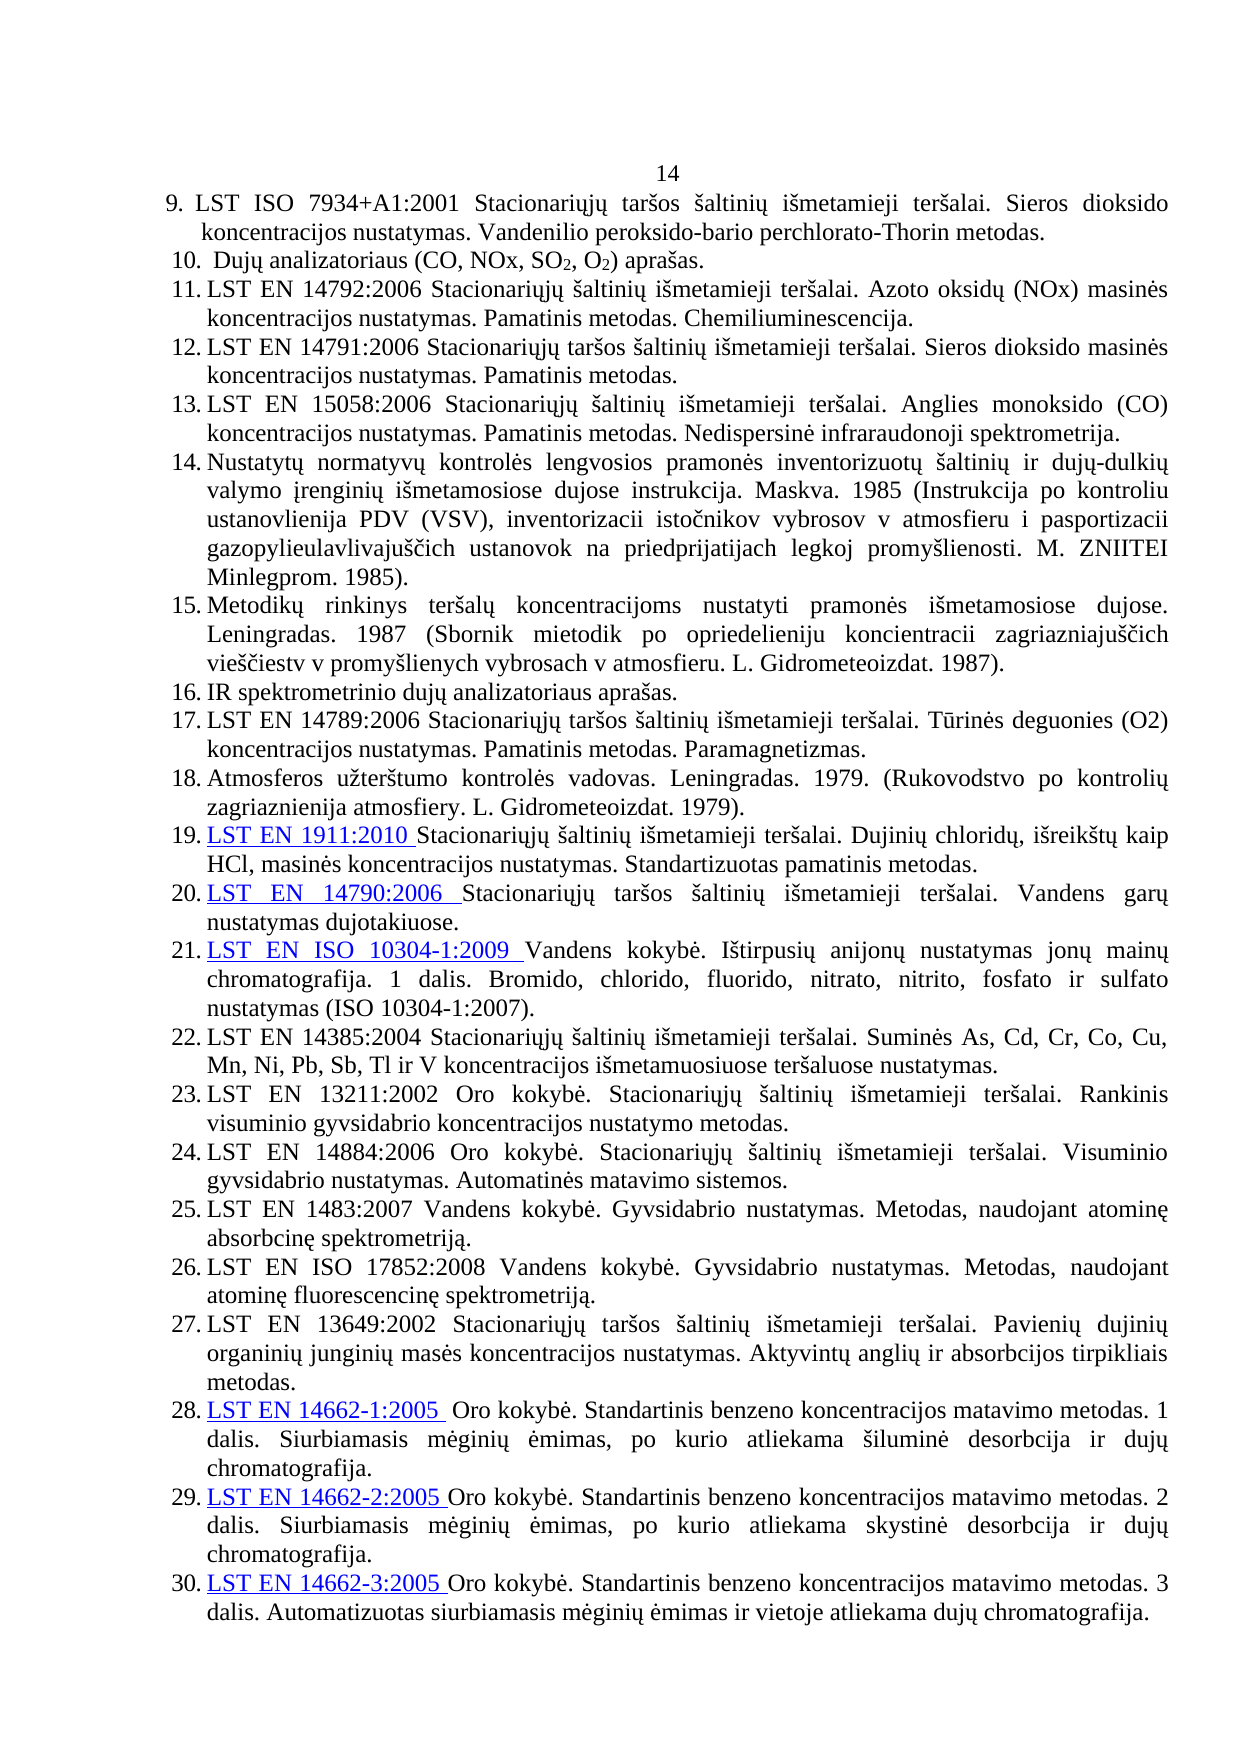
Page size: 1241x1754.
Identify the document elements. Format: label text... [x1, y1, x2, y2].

text 12. LST EN 14791:2006 Stacionariųjų taršos šaltinių išmetamieji teršalai. Sieros dioksido masinės koncentracijos nustatymas. Pamatinis metodas. [171, 332, 1169, 389]
text 19. LST EN 1911:2010 Stacionariųjų šaltinių išmetamieji teršalai. Dujinių chloridų, išreikštų kaip HCl, masinės koncentracijos nustatymas. Standartizuotas pamatinis metodas. [171, 821, 1169, 878]
text 22. LST EN 14385:2004 Stacionariųjų šaltinių išmetamieji teršalai. Suminės As, Cd, Cr, Co, Cu, Mn, Ni, Pb, Sb, Tl ir V koncentracijos išmetamuosiuose teršaluose nustatymas. [171, 1022, 1169, 1079]
text 16. IR spektrometrinio dujų analizatoriaus aprašas. [171, 677, 1169, 706]
text 24. LST EN 14884:2006 Oro kokybė. Stacionariųjų šaltinių išmetamieji teršalai. Visuminio gyvsidabrio nustatymas. Automatinės matavimo sistemos. [171, 1137, 1169, 1194]
text 26. LST EN ISO 17852:2008 Vandens kokybė. Gyvsidabrio nustatymas. Metodas, naudojant atominę fluorescencinę spektrometriją. [171, 1252, 1169, 1309]
text 10. Dujų analizatoriaus (CO, NOx, SO2, O2) aprašas. [171, 246, 1169, 274]
text 25. LST EN 1483:2007 Vandens kokybė. Gyvsidabrio nustatymas. Metodas, naudojant atominę absorbcinę spektrometriją. [171, 1194, 1169, 1252]
text 14. Nustatytų normatyvų kontrolės lengvosios pramonės inventorizuotų šaltinių ir dujų-dulkių valymo įrenginių išmetamosiose dujose instrukcija. Maskva. 1985 (Instrukcija po kontroliu ustanovlienija PDV (VSV), inventorizacii istočnikov vybrosov v atmosfieru i pasportizacii gazopylieulavlivajuščich ustanovok na priedprijatijach legkoj promyšlienosti. M. ZNIITEI Minlegprom. 1985). [171, 447, 1169, 591]
text 18. Atmosferos užterštumo kontrolės vadovas. Leningradas. 1979. (Rukovodstvo po kontrolių zagriaznienija atmosfiery. L. Gidrometeoizdat. 1979). [171, 763, 1169, 821]
text 9. LST ISO 7934+A1:2001 Stacionariųjų taršos šaltinių išmetamieji teršalai. Sieros dioksido koncentracijos nustatymas. Vandenilio peroksido-bario perchlorato-Thorin metodas. [165, 188, 1169, 246]
text 23. LST EN 13211:2002 Oro kokybė. Stacionariųjų šaltinių išmetamieji teršalai. Rankinis visuminio gyvsidabrio koncentracijos nustatymo metodas. [171, 1079, 1169, 1137]
text 15. Metodikų rinkinys teršalų koncentracijoms nustatyti pramonės išmetamosiose dujose. Leningradas. 1987 (Sbornik mietodik po opriedelieniju koncientracii zagriazniajuščich vieščiestv v promyšlienych vybrosach v atmosfieru. L. Gidrometeoizdat. 1987). [171, 591, 1169, 677]
text 30. LST EN 14662-3:2005 Oro kokybė. Standartinis benzeno koncentracijos matavimo metodas. 3 dalis. Automatizuotas siurbiamasis mėginių ėmimas ir vietoje atliekama dujų chromatografija. [171, 1568, 1169, 1626]
text 29. LST EN 14662-2:2005 Oro kokybė. Standartinis benzeno koncentracijos matavimo metodas. 2 dalis. Siurbiamasis mėginių ėmimas, po kurio atliekama skystinė desorbcija ir dujų chromatografija. [171, 1482, 1169, 1568]
text 17. LST EN 14789:2006 Stacionariųjų taršos šaltinių išmetamieji teršalai. Tūrinės deguonies (O2) koncentracijos nustatymas. Pamatinis metodas. Paramagnetizmas. [171, 706, 1169, 763]
text 13. LST EN 15058:2006 Stacionariųjų šaltinių išmetamieji teršalai. Anglies monoksido (CO) koncentracijos nustatymas. Pamatinis metodas. Nedispersinė infraraudonoji spektrometrija. [171, 389, 1169, 447]
text 21. LST EN ISO 10304-1:2009 Vandens kokybė. Ištirpusių anijonų nustatymas jonų mainų chromatografija. 1 dalis. Bromido, chlorido, fluorido, nitrato, nitrito, fosfato ir sulfato nustatymas (ISO 10304-1:2007). [171, 936, 1169, 1022]
text 27. LST EN 13649:2002 Stacionariųjų taršos šaltinių išmetamieji teršalai. Pavienių dujinių organinių junginių masės koncentracijos nustatymas. Aktyvintų anglių ir absorbcijos tirpikliais metodas. [171, 1309, 1169, 1396]
text 20. LST EN 14790:2006 Stacionariųjų taršos šaltinių išmetamieji teršalai. Vandens garų nustatymas dujotakiuose. [171, 878, 1169, 936]
text 11. LST EN 14792:2006 Stacionariųjų šaltinių išmetamieji teršalai. Azoto oksidų (NOx) masinės koncentracijos nustatymas. Pamatinis metodas. Chemiliuminescencija. [171, 274, 1169, 332]
text 28. LST EN 14662-1:2005 Oro kokybė. Standartinis benzeno koncentracijos matavimo metodas. 1 dalis. Siurbiamasis mėginių ėmimas, po kurio atliekama šiluminė desorbcija ir dujų chromatografija. [171, 1396, 1169, 1482]
